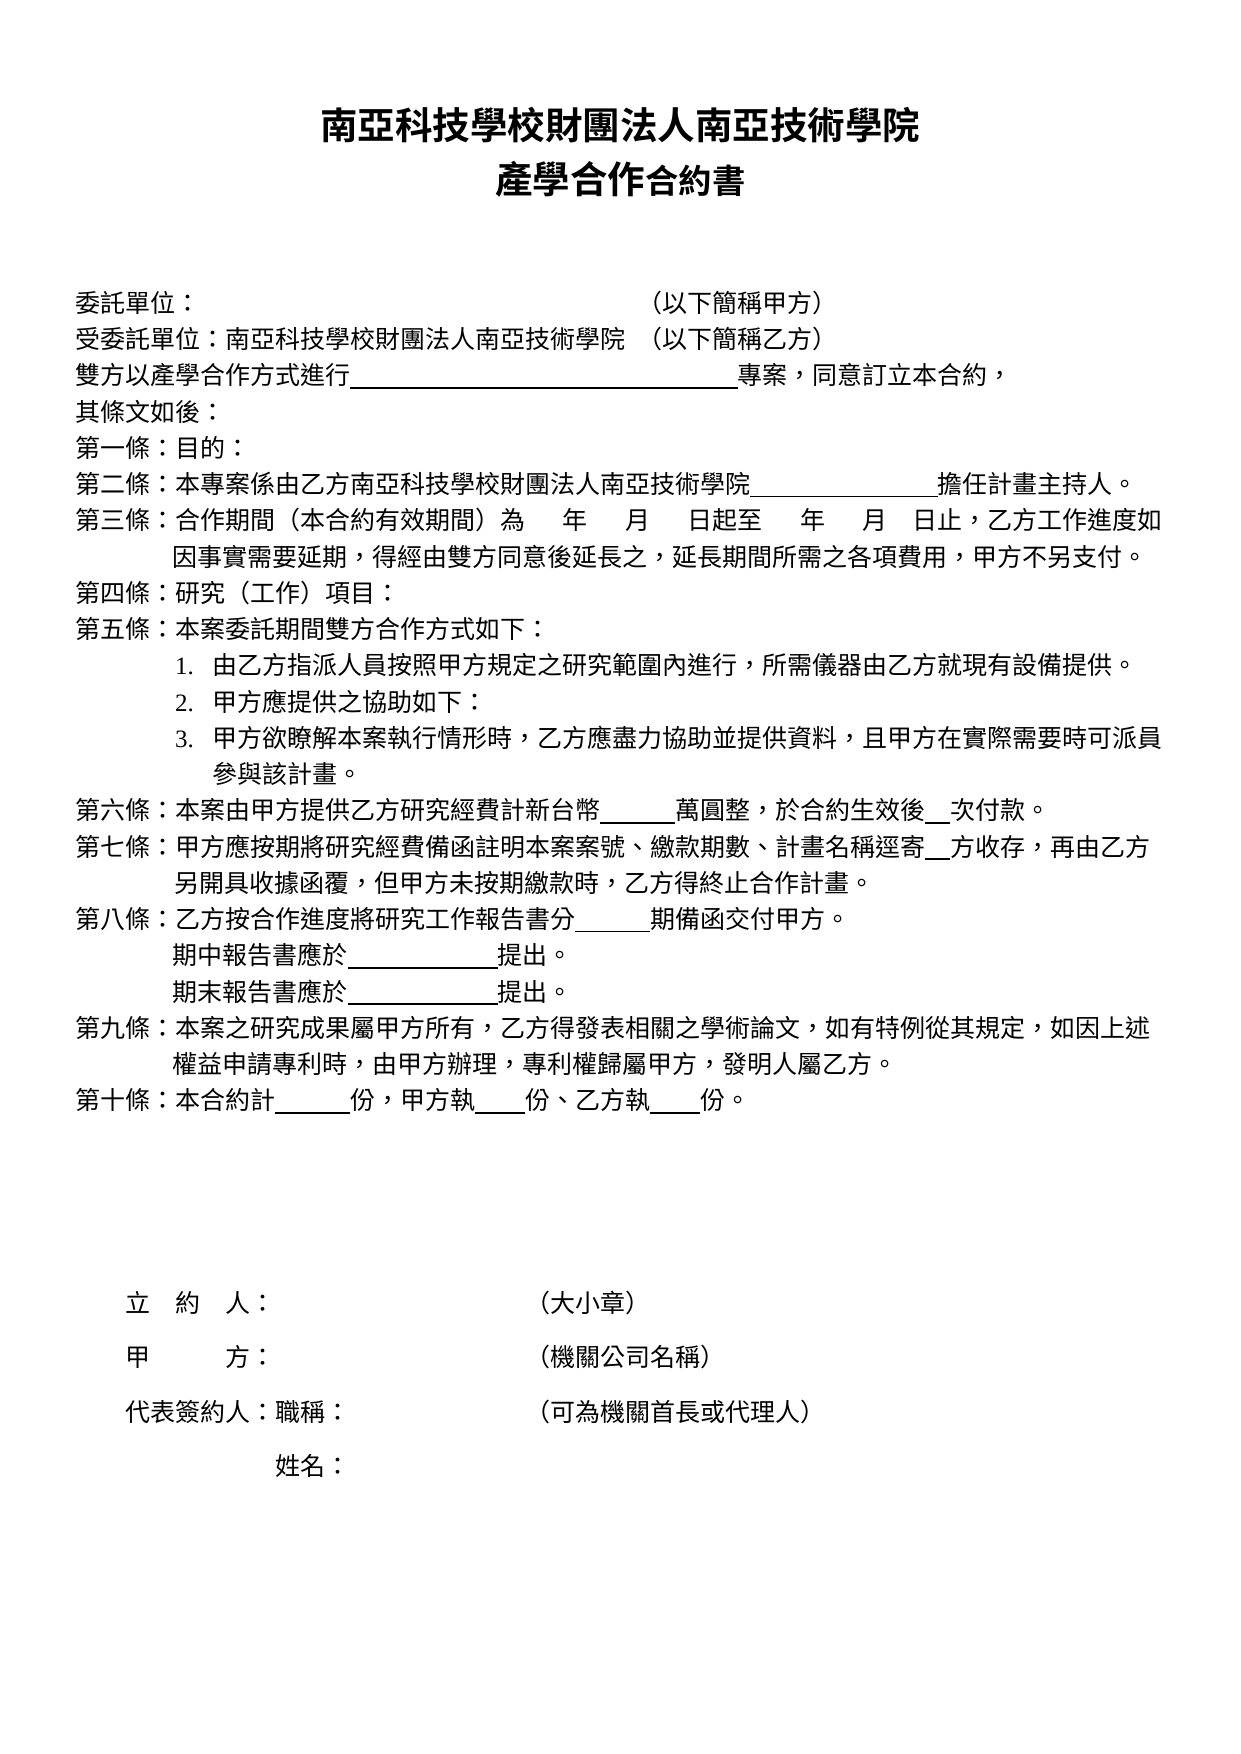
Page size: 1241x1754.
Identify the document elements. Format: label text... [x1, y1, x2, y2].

text 雙方以產學合作方式進行 專案，同意訂立本合約， [75, 356, 1165, 392]
list 甲方欲瞭解本案執行情形時，乙方應盡力協助並提供資料，且甲方在實際需要時可派員參與該計畫。 [175, 718, 1165, 791]
list 由乙方指派人員按照甲方規定之研究範圍內進行，所需儀器由乙方就現有設備提供。 [175, 646, 1165, 682]
text 受委託單位：南亞科技學校財團法人南亞技術學院 （以下簡稱乙方） [75, 319, 1165, 356]
list 甲方應提供之協助如下： [175, 682, 1165, 718]
text 第五條：本案委託期間雙方合作方式如下： [75, 609, 1165, 646]
text 姓名： [75, 1446, 1165, 1483]
text 第二條：本專案係由乙方南亞科技學校財團法人南亞技術學院 擔任計畫主持人。 [75, 464, 1165, 501]
text 期末報告書應於 提出。 [172, 972, 1165, 1008]
text 第十條：本合約計 份，甲方執 份、乙方執 份。 [75, 1081, 1165, 1117]
text 甲 方： （機關公司名稱） [125, 1338, 1165, 1374]
text 第六條：本案由甲方提供乙方研究經費計新台幣 萬圓整，於合約生效後 次付款。 [75, 791, 1165, 827]
text 代表簽約人：職稱： （可為機關首長或代理人） [125, 1392, 1165, 1428]
text 第七條：甲方應按期將研究經費備函註明本案案號、繳款期數、計畫名稱逕寄 方收存，再由乙方另開具收據函覆，但甲方未按期繳款時，乙方得終止合作計畫。 [75, 827, 1165, 899]
text 第一條：目的： [75, 428, 1165, 464]
text 第九條：本案之研究成果屬甲方所有，乙方得發表相關之學術論文，如有特例從其規定，如因上述權益申請專利時，由甲方辦理，專利權歸屬甲方，發明人屬乙方。 [75, 1008, 1165, 1081]
text 南亞科技學校財團法人南亞技術學院 [75, 96, 1165, 150]
text 第八條：乙方按合作進度將研究工作報告書分 期備函交付甲方。 [75, 899, 1165, 936]
text 其條文如後： [75, 392, 1165, 428]
text 期中報告書應於 提出。 [172, 936, 1165, 972]
text 委託單位： （以下簡稱甲方） [75, 283, 1165, 319]
text 第三條：合作期間（本合約有效期間）為 年 月 日起至 年 月 日止，乙方工作進度如因事實需要延期，得經由雙方同意後延長之，延長期間所需之各項費用，甲方不另支付。 [75, 501, 1165, 573]
text 產學合作合約書 [75, 150, 1165, 204]
text 立 約 人： （大小章） [125, 1283, 1165, 1319]
text 第四條：研究（工作）項目： [75, 573, 1165, 609]
